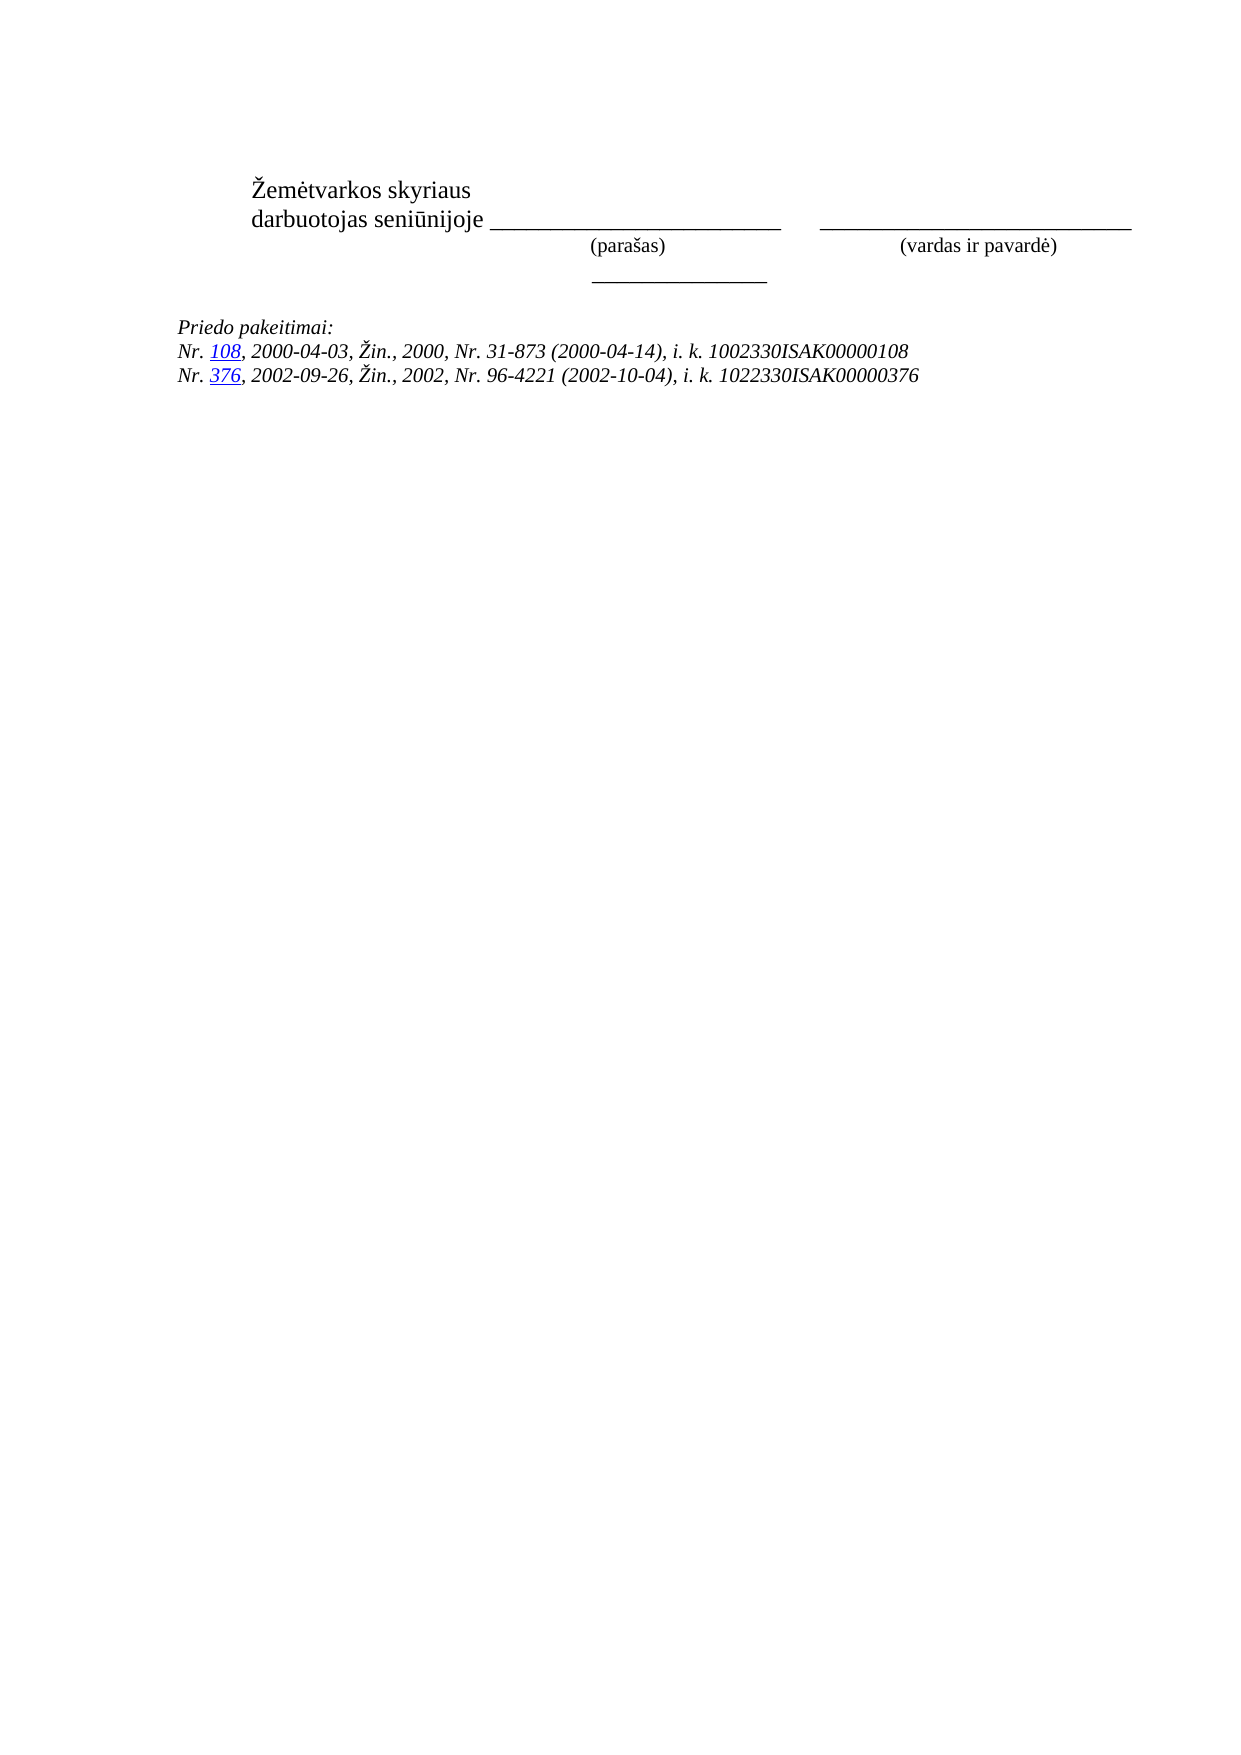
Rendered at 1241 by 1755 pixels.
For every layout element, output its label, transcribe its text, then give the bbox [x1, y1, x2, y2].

text Nr. 376, 2002-09-26, Žin., 2002, Nr. 96-4221 (2002-10-04), i. k. 1022330ISAK00000376 [177, 363, 1181, 387]
text Nr. 108, 2000-04-03, Žin., 2000, Nr. 31-873 (2000-04-14), i. k. 1002330ISAK00000108 [177, 339, 1181, 363]
text ______________ [177, 257, 1181, 286]
text (parašas) (vardas ir pavardė) [177, 233, 1181, 257]
text darbuotojas seniūnijoje [177, 204, 1181, 233]
text Žemėtvarkos skyriaus [177, 176, 1181, 204]
text Priedo pakeitimai: [177, 315, 1181, 339]
